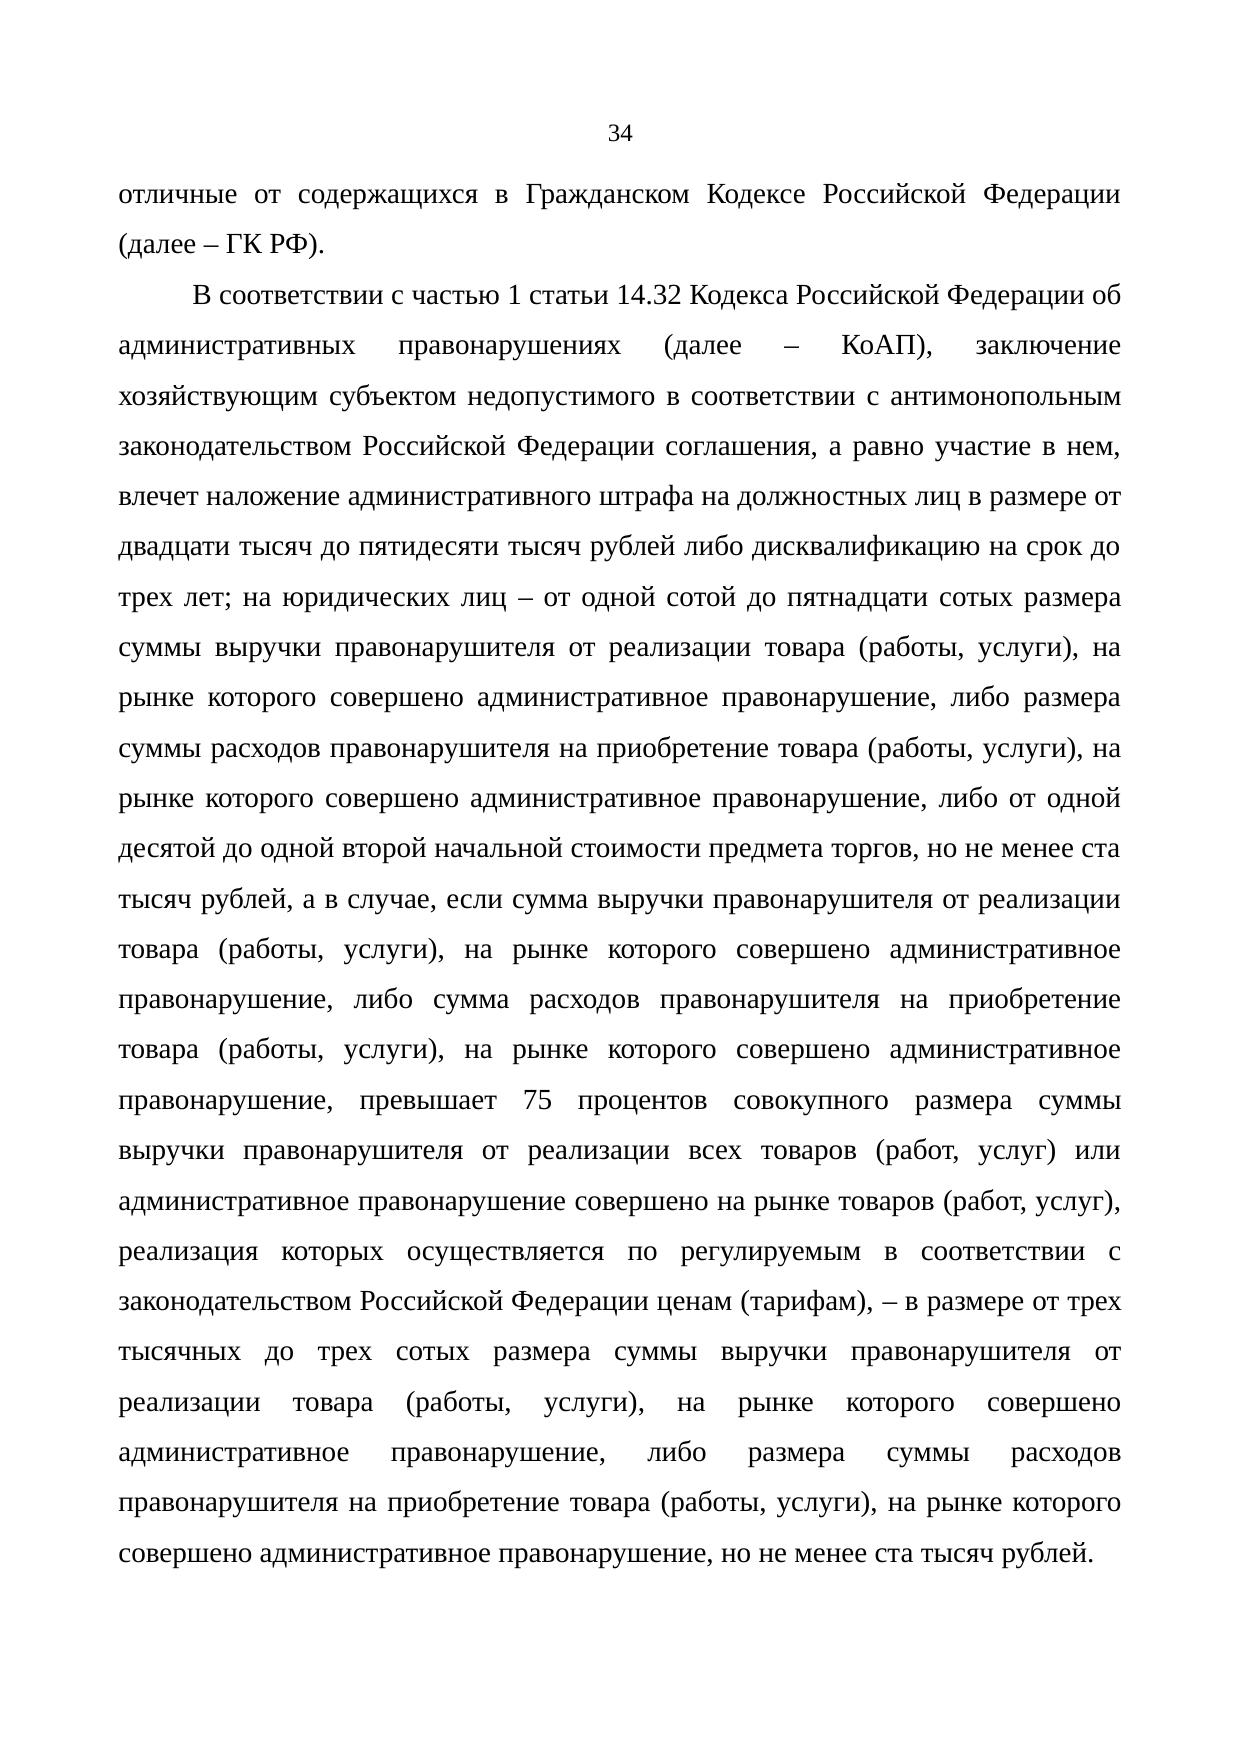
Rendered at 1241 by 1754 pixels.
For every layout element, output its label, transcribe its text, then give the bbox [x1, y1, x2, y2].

text В соответствии с частью 1 статьи 14.32 Кодекса Российской Федерации об административных правонарушениях (далее – КоАП), заключение хозяйствующим субъектом недопустимого в соответствии с антимонопольным законодательством Российской Федерации соглашения, а равно участие в нем, влечет наложение административного штрафа на должностных лиц в размере от двадцати тысяч до пятидесяти тысяч рублей либо дисквалификацию на срок до трех лет; на юридических лиц – от одной сотой до пятнадцати сотых размера суммы выручки правонарушителя от реализации товара (работы, услуги), на рынке которого совершено административное правонарушение, либо размера суммы расходов правонарушителя на приобретение товара (работы, услуги), на рынке которого совершено административное правонарушение, либо от одной десятой до одной второй начальной стоимости предмета торгов, но не менее ста тысяч рублей, а в случае, если сумма выручки правонарушителя от реализации товара (работы, услуги), на рынке которого совершено административное правонарушение, либо сумма расходов правонарушителя на приобретение товара (работы, услуги), на рынке которого совершено административное правонарушение, превышает 75 процентов совокупного размера суммы выручки правонарушителя от реализации всех товаров (работ, услуг) или административное правонарушение совершено на рынке товаров (работ, услуг), реализация которых осуществляется по регулируемым в соответствии с законодательством Российской Федерации ценам (тарифам), – в размере от трех тысячных до трех сотых размера суммы выручки правонарушителя от реализации товара (работы, услуги), на рынке которого совершено административное правонарушение, либо размера суммы расходов правонарушителя на приобретение товара (работы, услуги), на рынке которого совершено административное правонарушение, но не менее ста тысяч рублей. [118, 277, 1122, 1568]
text отличные от содержащихся в Гражданском Кодексе Российской Федерации (далее – ГК РФ). [118, 176, 1122, 260]
